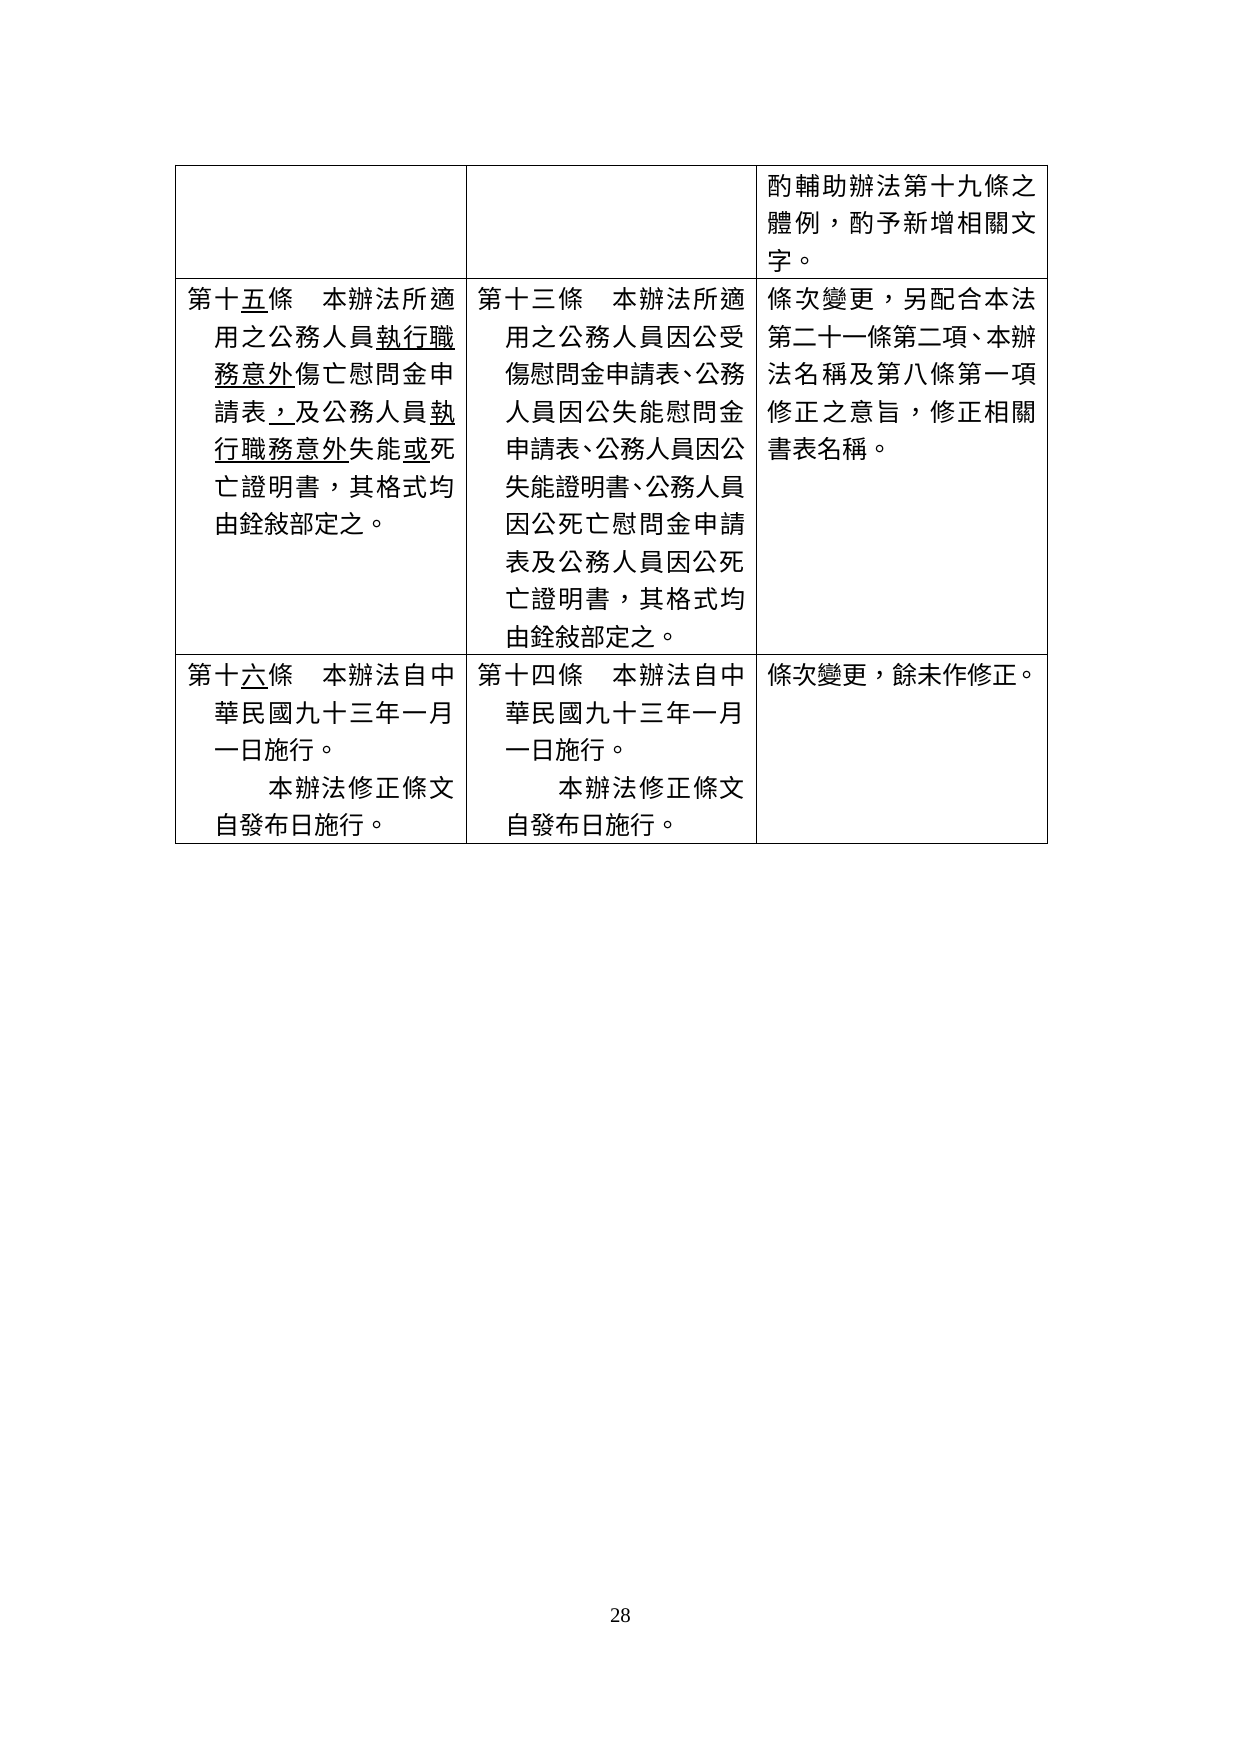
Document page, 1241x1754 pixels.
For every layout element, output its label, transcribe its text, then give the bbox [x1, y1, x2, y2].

table_cell 條次變更，餘未作修正。 [757, 655, 1047, 843]
table_cell 第十四條 本辦法自中華民國九十三年一月一日施行。 本辦法修正條文自發布日施行。 [467, 655, 756, 843]
table_cell 酌輔助辦法第十九條之體例，酌予新增相關文字。 [757, 166, 1047, 278]
table_cell 第十五條 本辦法所適用之公務人員執行職務意外傷亡慰問金申請表，及公務人員執行職務意外失能或死亡證明書，其格式均由銓敍部定之。 [176, 279, 466, 654]
table_cell 第十三條 本辦法所適用之公務人員因公受傷慰問金申請表、公務人員因公失能慰問金申請表、公務人員因公失能證明書、公務人員因公死亡慰問金申請表及公務人員因公死亡證明書，其格式均由銓敍部定之。 [467, 279, 756, 654]
table_cell 條次變更，另配合本法第二十一條第二項、本辦法名稱及第八條第一項修正之意旨，修正相關書表名稱。 [757, 279, 1047, 654]
table_cell [176, 166, 466, 278]
table_cell 第十六條 本辦法自中華民國九十三年一月一日施行。 本辦法修正條文自發布日施行。 [176, 655, 466, 843]
table_cell [467, 166, 756, 278]
